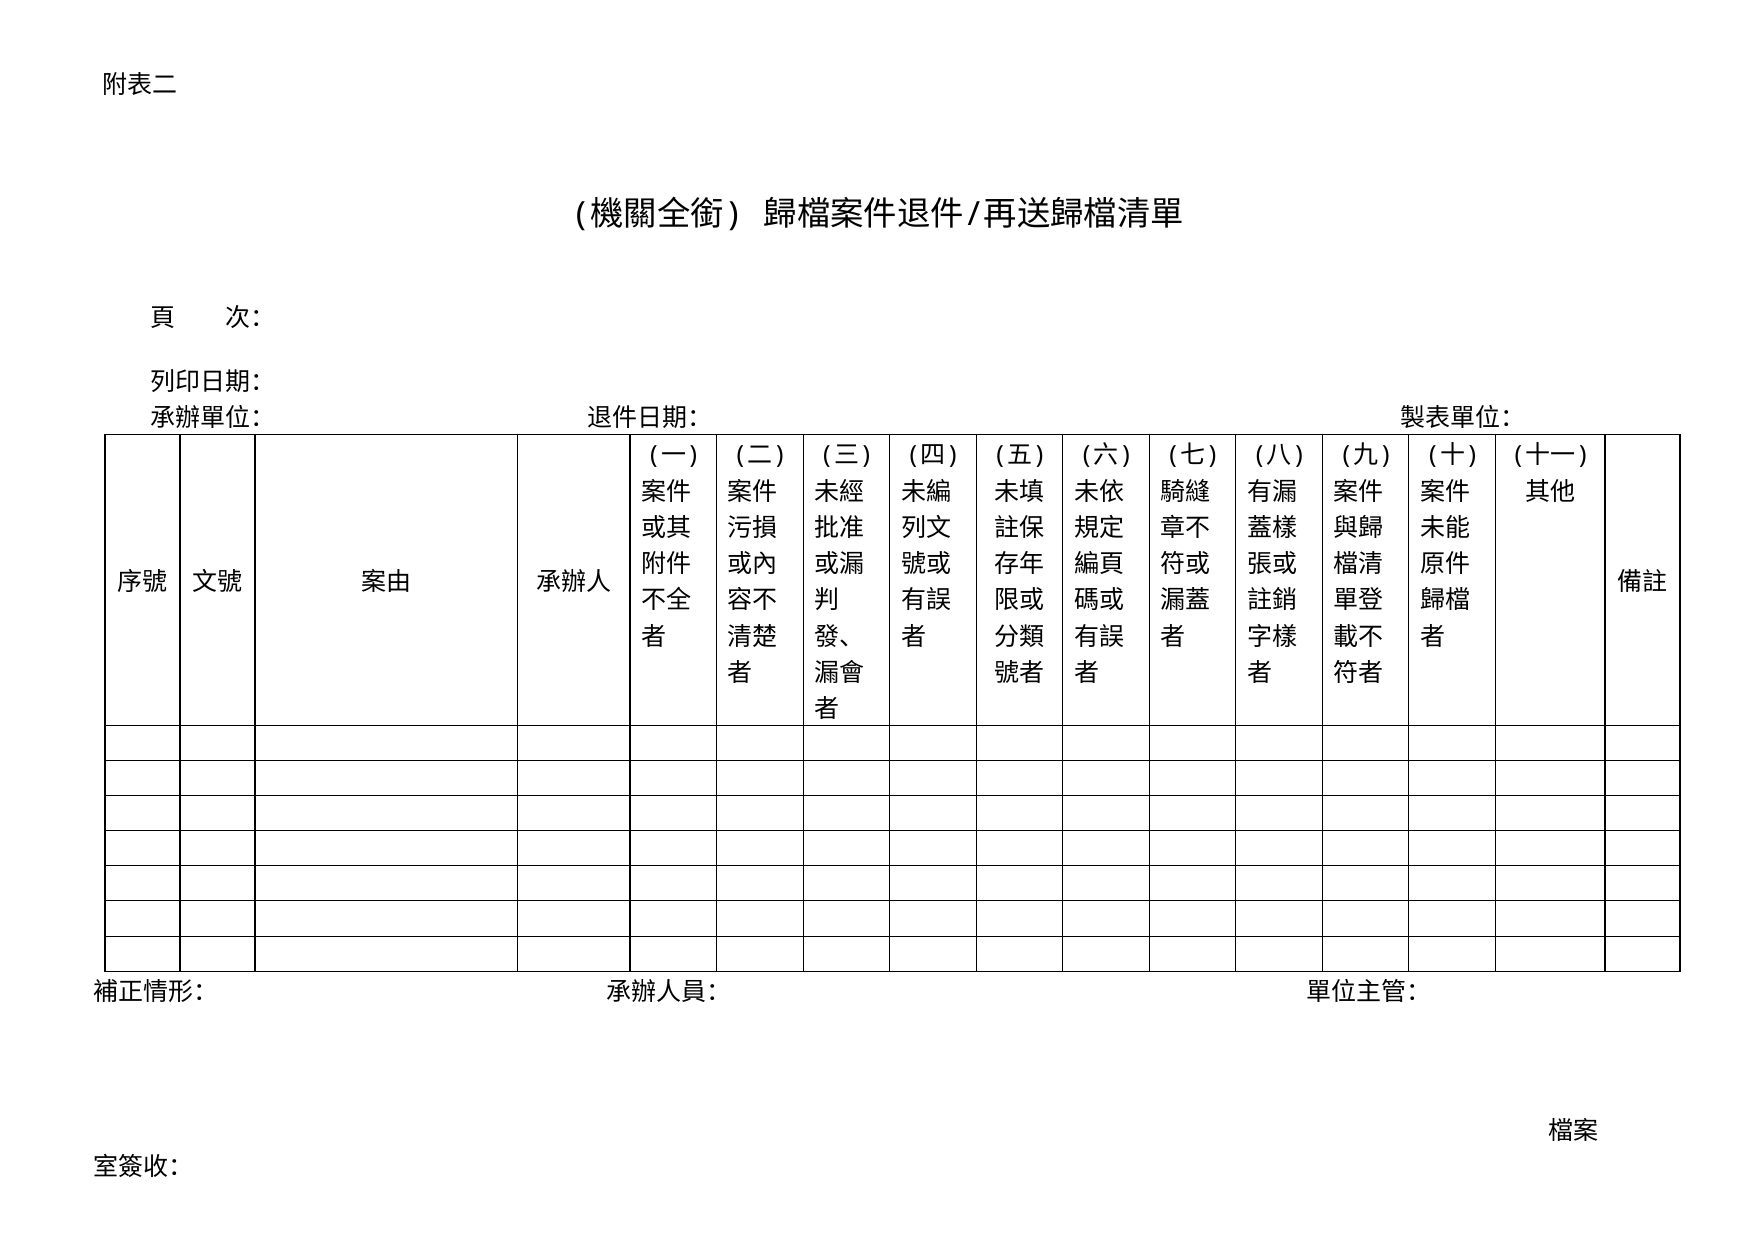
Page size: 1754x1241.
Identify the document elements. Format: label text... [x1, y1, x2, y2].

table_header (四) 未編列文號或有誤者 [890, 435, 976, 725]
text 補正情形： 承辦人員： 單位主管： [94, 972, 1604, 1008]
table_cell [717, 831, 803, 865]
table_cell [1606, 831, 1679, 865]
table_cell [804, 831, 889, 865]
table_cell [804, 866, 889, 900]
table_cell [1323, 901, 1408, 936]
table_header (一) 案件或其附件不全者 [631, 435, 716, 725]
table_cell [1323, 831, 1408, 865]
table_cell [1409, 831, 1495, 865]
table_cell [890, 761, 976, 795]
table_cell [631, 726, 716, 760]
table_cell [631, 761, 716, 795]
table_cell [1496, 761, 1604, 795]
table_cell [518, 866, 629, 900]
table_cell [1150, 937, 1235, 971]
table_header (三) 未經批准或漏判發、漏會者 [804, 435, 889, 725]
table_header 序號 [106, 435, 179, 725]
table_cell [1606, 761, 1679, 795]
table_cell [256, 831, 517, 865]
table_header (十一)其他 [1496, 435, 1604, 725]
table_cell [890, 901, 976, 936]
table_cell [1323, 726, 1408, 760]
table_cell [181, 937, 254, 971]
table_cell [1063, 937, 1149, 971]
text 列印日期： [150, 334, 1604, 398]
table_cell [518, 796, 629, 830]
table_cell [1606, 901, 1679, 936]
table_cell [1496, 937, 1604, 971]
table_cell [1323, 866, 1408, 900]
table_cell [1063, 901, 1149, 936]
table_cell [256, 866, 517, 900]
table_cell [106, 761, 179, 795]
table_cell [256, 761, 517, 795]
table_cell [1409, 901, 1495, 936]
table_cell [804, 937, 889, 971]
table_cell [977, 831, 1062, 865]
table_cell [631, 937, 716, 971]
text 檔案室簽收： [94, 1110, 1604, 1183]
text 承辦單位： 退件日期： 製表單位： [150, 398, 1604, 434]
table_cell [1063, 796, 1149, 830]
table_cell [106, 831, 179, 865]
table_cell [631, 901, 716, 936]
table_cell [106, 901, 179, 936]
table_cell [1496, 796, 1604, 830]
table_cell [181, 796, 254, 830]
table_cell [1236, 726, 1322, 760]
table_cell [1150, 761, 1235, 795]
table_cell [256, 726, 517, 760]
table_cell [1236, 866, 1322, 900]
table_cell [804, 726, 889, 760]
table_cell [717, 761, 803, 795]
table_cell [717, 726, 803, 760]
table_cell [1409, 761, 1495, 795]
table_cell [977, 937, 1062, 971]
table_header (二) 案件污損或內容不清楚者 [717, 435, 803, 725]
text 附表二 [103, 65, 254, 101]
table_cell [1496, 831, 1604, 865]
table_cell [1323, 937, 1408, 971]
table_header (六) 未依規定編頁碼或有誤者 [1063, 435, 1149, 725]
table_cell [890, 726, 976, 760]
table_cell [1323, 761, 1408, 795]
table_cell [1150, 726, 1235, 760]
table_cell [1063, 761, 1149, 795]
table_cell [1236, 901, 1322, 936]
table_header (十) 案件未能原件歸檔者 [1409, 435, 1495, 725]
table_cell [518, 726, 629, 760]
text 頁 次： [150, 270, 1604, 334]
table_cell [518, 901, 629, 936]
table_cell [717, 937, 803, 971]
table_cell [1409, 726, 1495, 760]
table_cell [977, 796, 1062, 830]
table_cell [890, 937, 976, 971]
table_cell [181, 761, 254, 795]
table_cell [804, 796, 889, 830]
table_header (七) 騎縫章不符或漏蓋者 [1150, 435, 1235, 725]
table_cell [106, 866, 179, 900]
table_cell [1150, 866, 1235, 900]
table_cell [1606, 937, 1679, 971]
text (機關全銜) 歸檔案件退件/再送歸檔清單 [150, 187, 1604, 236]
table_cell [1496, 866, 1604, 900]
table_header (九) 案件與歸檔清單登載不符者 [1323, 435, 1408, 725]
table_header (五) 未填註保存年限或分類號者 [977, 435, 1062, 725]
table_cell [518, 937, 629, 971]
table_cell [804, 901, 889, 936]
table_cell [1606, 726, 1679, 760]
table_cell [256, 937, 517, 971]
table_cell [106, 796, 179, 830]
table_cell [181, 831, 254, 865]
table_cell [890, 831, 976, 865]
table_cell [977, 901, 1062, 936]
table_cell [717, 866, 803, 900]
table_cell [1606, 866, 1679, 900]
table_cell [1496, 726, 1604, 760]
table_cell [1150, 901, 1235, 936]
table_cell [1236, 937, 1322, 971]
table_header 案由 [256, 435, 517, 725]
table_cell [717, 796, 803, 830]
table_cell [1236, 796, 1322, 830]
table_cell [977, 726, 1062, 760]
table_cell [518, 831, 629, 865]
table_cell [518, 761, 629, 795]
table_cell [256, 796, 517, 830]
table_cell [181, 901, 254, 936]
table_cell [106, 726, 179, 760]
table_cell [256, 901, 517, 936]
table_cell [181, 866, 254, 900]
table_cell [977, 866, 1062, 900]
table_cell [1236, 831, 1322, 865]
table_cell [1409, 937, 1495, 971]
table_cell [1236, 761, 1322, 795]
table_header (八) 有漏蓋樣張或註銷字樣者 [1236, 435, 1322, 725]
table_cell [106, 937, 179, 971]
table_cell [631, 831, 716, 865]
table_cell [977, 761, 1062, 795]
table_cell [1150, 831, 1235, 865]
table_cell [890, 796, 976, 830]
table_cell [631, 796, 716, 830]
table_cell [1323, 796, 1408, 830]
table_cell [1063, 831, 1149, 865]
table_cell [631, 866, 716, 900]
table_header 文號 [181, 435, 254, 725]
table_header 備註 [1606, 435, 1679, 725]
table_cell [804, 761, 889, 795]
table_cell [1063, 726, 1149, 760]
table_cell [1606, 796, 1679, 830]
table_cell [1409, 866, 1495, 900]
table_cell [890, 866, 976, 900]
table_cell [1063, 866, 1149, 900]
table_cell [717, 901, 803, 936]
table_cell [181, 726, 254, 760]
table_cell [1150, 796, 1235, 830]
table_cell [1496, 901, 1604, 936]
table_header 承辦人 [518, 435, 629, 725]
table_cell [1409, 796, 1495, 830]
